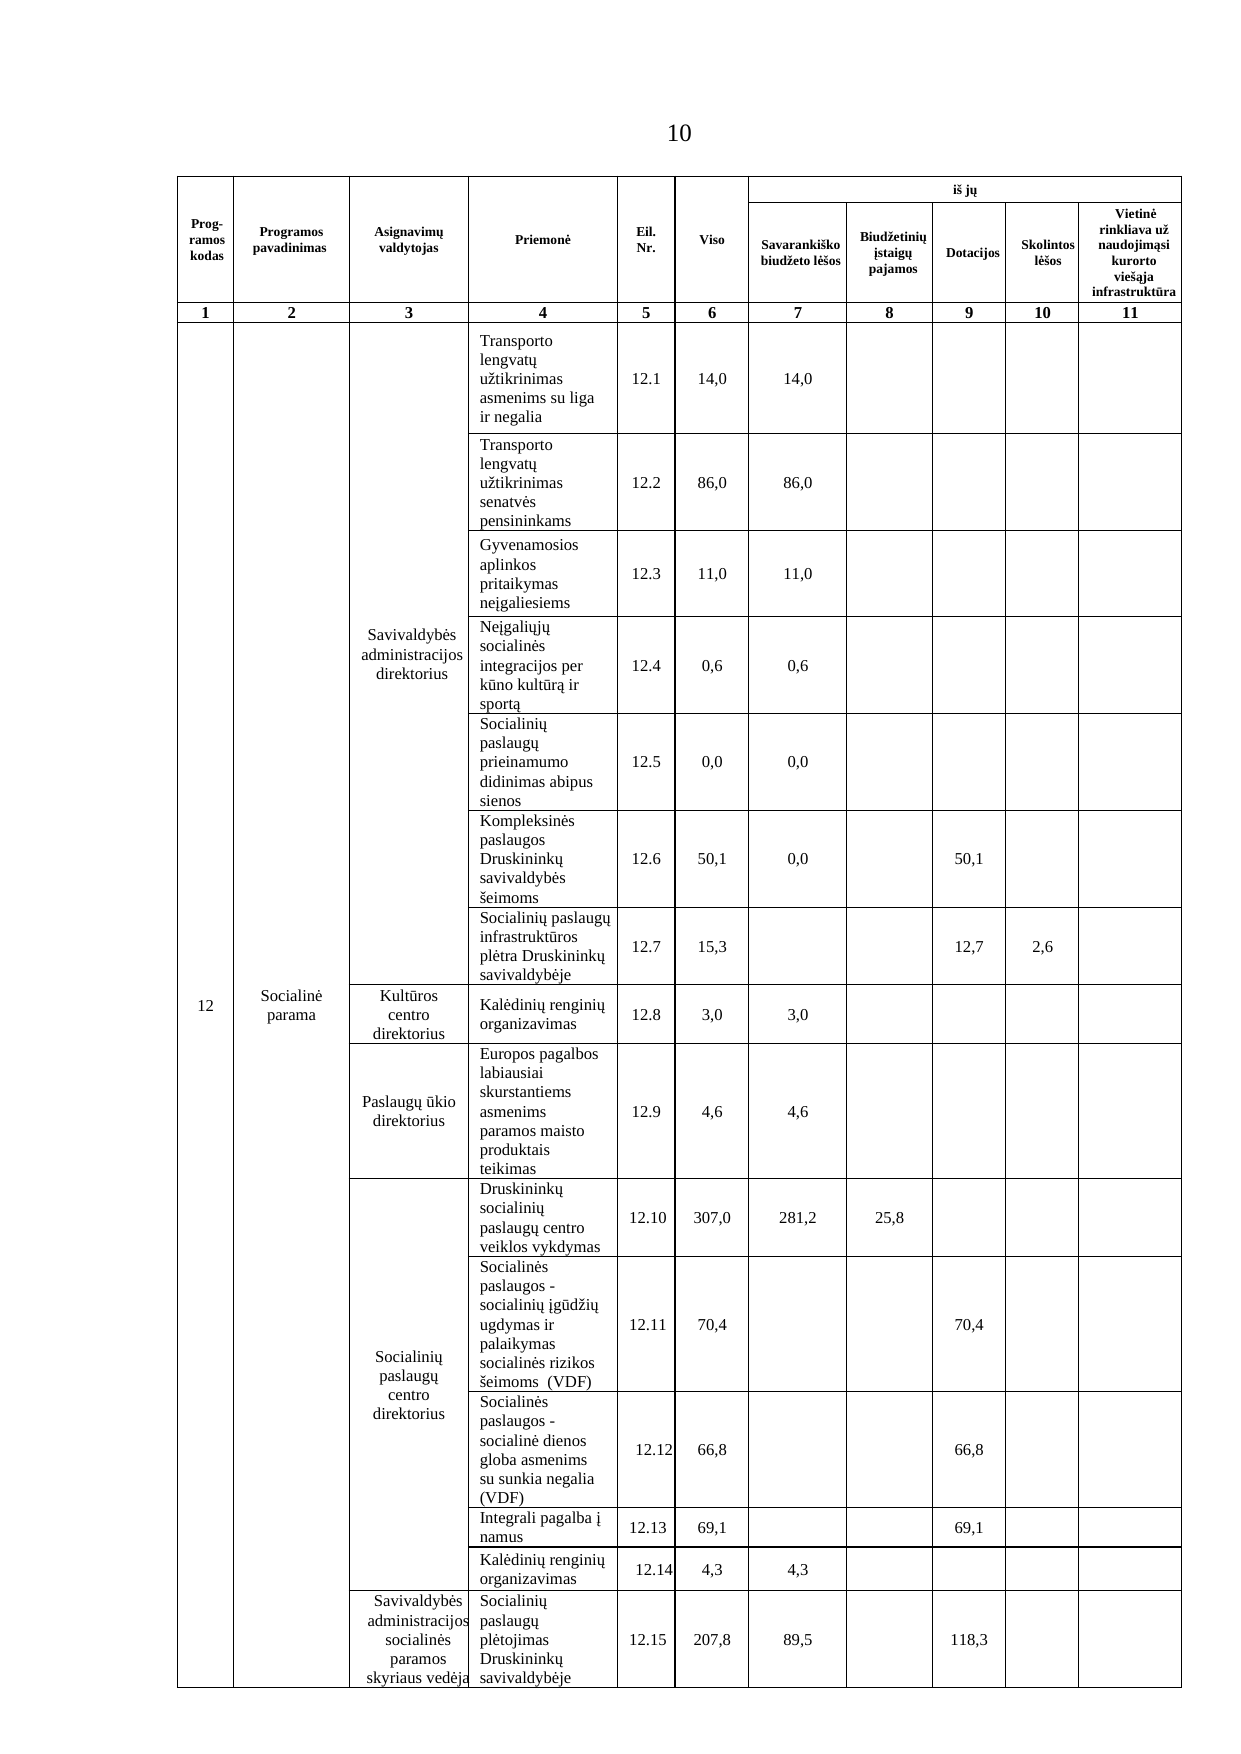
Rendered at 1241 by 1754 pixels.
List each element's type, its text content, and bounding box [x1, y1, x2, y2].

table_cell [1079, 1548, 1181, 1590]
table_cell [847, 985, 932, 1043]
table_cell 207,8 [676, 1591, 748, 1687]
table_cell [1079, 985, 1181, 1043]
table_cell [847, 1508, 932, 1546]
table_cell 118,3 [933, 1591, 1005, 1687]
table_cell Transporto lengvatų užtikrinimas asmenims su liga ir negalia [469, 323, 617, 433]
table_cell 0,0 [749, 714, 846, 810]
table_cell Vietinė rinkliava už naudojimąsi kurorto viešąja infrastruktūra [1079, 203, 1181, 302]
table_cell [749, 1257, 846, 1391]
table_cell 12.1 [618, 323, 674, 433]
table_header Prog-ramos kodas [178, 177, 233, 302]
table_cell Socialinių paslaugų centro direktorius [350, 1179, 468, 1590]
table_cell [1006, 985, 1078, 1043]
table_cell [1079, 1508, 1181, 1546]
table_cell 86,0 [676, 434, 748, 530]
table_cell 12.13 [618, 1508, 674, 1546]
table_cell [1079, 617, 1181, 713]
table_cell [847, 323, 932, 433]
table_cell [847, 908, 932, 984]
table_header iš jų [749, 177, 1181, 202]
table_cell Savivaldybės administracijos socialinės paramos skyriaus vedėja [350, 1591, 468, 1687]
table_cell 70,4 [676, 1257, 748, 1391]
table_cell [847, 434, 932, 530]
table_cell 89,5 [749, 1591, 846, 1687]
table_cell [1006, 1591, 1078, 1687]
table_cell 12.14 [618, 1548, 674, 1590]
table_cell 4,6 [676, 1044, 748, 1178]
table_cell [933, 1179, 1005, 1256]
table_cell Biudžetinių įstaigų pajamos [847, 203, 932, 302]
table_cell Dotacijos [933, 203, 1005, 302]
table_cell Kalėdinių renginių organizavimas [469, 1548, 617, 1590]
table_cell 69,1 [676, 1508, 748, 1546]
table_cell Kompleksinės paslaugos Druskininkų savivaldybės šeimoms [469, 811, 617, 907]
table_cell [933, 323, 1005, 433]
table_cell 0,0 [749, 811, 846, 907]
table_cell 12.3 [618, 531, 674, 616]
table_cell 14,0 [676, 323, 748, 433]
table_cell Socialinių paslaugų plėtojimas Druskininkų savivaldybėje [469, 1591, 617, 1687]
table_cell 50,1 [933, 811, 1005, 907]
table_cell 281,2 [749, 1179, 846, 1256]
table_cell 9 [933, 303, 1005, 322]
table_header Eil. Nr. [618, 177, 674, 302]
table_cell [1079, 908, 1181, 984]
table_header Priemonė [469, 177, 617, 302]
table_cell 5 [618, 303, 674, 322]
table_cell 12 [178, 323, 233, 1687]
table_cell [1079, 1044, 1181, 1178]
table_cell [1079, 531, 1181, 616]
table_cell 12.10 [618, 1179, 674, 1256]
table_cell [1079, 323, 1181, 433]
table_cell [1079, 434, 1181, 530]
table_cell [1079, 714, 1181, 810]
table_cell [1079, 1257, 1181, 1391]
table_cell [1079, 1179, 1181, 1256]
table_cell [847, 1548, 932, 1590]
table_cell 4,3 [676, 1548, 748, 1590]
table_cell 86,0 [749, 434, 846, 530]
table_cell 14,0 [749, 323, 846, 433]
table_cell 12,7 [933, 908, 1005, 984]
table_cell 50,1 [676, 811, 748, 907]
table_cell Socialinės paslaugos - socialinė dienos globa asmenims su sunkia negalia (VDF) [469, 1392, 617, 1507]
table_cell 4 [469, 303, 617, 322]
table_header Asignavimų valdytojas [350, 177, 468, 302]
table_cell Socialinė parama [234, 323, 349, 1687]
table_cell Transporto lengvatų užtikrinimas senatvės pensininkams [469, 434, 617, 530]
table_cell [749, 908, 846, 984]
table_cell [847, 1044, 932, 1178]
table_cell [933, 1548, 1005, 1590]
table_cell 2,6 [1006, 908, 1078, 984]
table_cell [933, 714, 1005, 810]
table_cell 70,4 [933, 1257, 1005, 1391]
table_cell 3,0 [676, 985, 748, 1043]
table_cell 66,8 [933, 1392, 1005, 1507]
table_cell 3,0 [749, 985, 846, 1043]
table_cell [933, 617, 1005, 713]
table_cell [847, 811, 932, 907]
table_cell [1006, 531, 1078, 616]
table_cell [847, 617, 932, 713]
table_header Programos pavadinimas [234, 177, 349, 302]
table_cell Savivaldybės administracijos direktorius [350, 323, 468, 984]
table_cell Skolintos lėšos [1006, 203, 1078, 302]
table_cell [847, 531, 932, 616]
table_cell Socialinių paslaugų infrastruktūros plėtra Druskininkų savivaldybėje [469, 908, 617, 984]
table_cell 12.11 [618, 1257, 674, 1391]
table_cell [1006, 1044, 1078, 1178]
table_header Viso [676, 177, 748, 302]
table_cell 3 [350, 303, 468, 322]
table_cell [933, 985, 1005, 1043]
table_cell Europos pagalbos labiausiai skurstantiems asmenims paramos maisto produktais teikimas [469, 1044, 617, 1178]
table_cell 12.8 [618, 985, 674, 1043]
table_cell [1006, 714, 1078, 810]
table_cell 0,6 [676, 617, 748, 713]
table_cell [1006, 1508, 1078, 1546]
table_cell Savarankiško biudžeto lėšos [749, 203, 846, 302]
table_cell 12.9 [618, 1044, 674, 1178]
table_cell Integrali pagalba į namus [469, 1508, 617, 1546]
table_cell [1006, 434, 1078, 530]
table_cell 11,0 [676, 531, 748, 616]
table_cell [749, 1392, 846, 1507]
table_cell 12.15 [618, 1591, 674, 1687]
table_cell [1006, 323, 1078, 433]
table_cell [847, 714, 932, 810]
table_cell [847, 1257, 932, 1391]
table_cell 8 [847, 303, 932, 322]
table_cell 69,1 [933, 1508, 1005, 1546]
table_cell [847, 1392, 932, 1507]
table_cell 2 [234, 303, 349, 322]
table_cell Gyvenamosios aplinkos pritaikymas neįgaliesiems [469, 531, 617, 616]
table_cell [847, 1591, 932, 1687]
table_cell [749, 1508, 846, 1546]
table_cell 12.4 [618, 617, 674, 713]
table_cell 4,3 [749, 1548, 846, 1590]
table_cell 0,6 [749, 617, 846, 713]
table_cell Paslaugų ūkio direktorius [350, 1044, 468, 1178]
table_cell [933, 1044, 1005, 1178]
table_cell 12.2 [618, 434, 674, 530]
table_cell 12.7 [618, 908, 674, 984]
table_cell Neįgaliųjų socialinės integracijos per kūno kultūrą ir sportą [469, 617, 617, 713]
table_cell 11 [1079, 303, 1181, 322]
table_cell Kultūros centro direktorius [350, 985, 468, 1043]
table_cell [933, 434, 1005, 530]
table_cell 66,8 [676, 1392, 748, 1507]
table_cell Druskininkų socialinių paslaugų centro veiklos vykdymas [469, 1179, 617, 1256]
table_cell Socialinių paslaugų prieinamumo didinimas abipus sienos [469, 714, 617, 810]
table_cell 0,0 [676, 714, 748, 810]
table_cell 4,6 [749, 1044, 846, 1178]
table_cell 12.6 [618, 811, 674, 907]
table_cell [1006, 1392, 1078, 1507]
table_cell [1079, 811, 1181, 907]
table_cell 12.5 [618, 714, 674, 810]
table_cell 1 [178, 303, 233, 322]
table_cell 10 [1006, 303, 1078, 322]
table_cell 11,0 [749, 531, 846, 616]
table_cell 25,8 [847, 1179, 932, 1256]
table_cell 12.12 [618, 1392, 674, 1507]
table_cell [933, 531, 1005, 616]
table_cell 7 [749, 303, 846, 322]
table_cell 307,0 [676, 1179, 748, 1256]
table_cell [1006, 811, 1078, 907]
table_cell [1079, 1591, 1181, 1687]
table_cell Kalėdinių renginių organizavimas [469, 985, 617, 1043]
table_cell [1006, 1257, 1078, 1391]
table_cell 15,3 [676, 908, 748, 984]
table_cell [1006, 1179, 1078, 1256]
table_cell 6 [676, 303, 748, 322]
table_cell Socialinės paslaugos - socialinių įgūdžių ugdymas ir palaikymas socialinės rizikos šeimoms (VDF) [469, 1257, 617, 1391]
table_cell [1006, 617, 1078, 713]
table_cell [1079, 1392, 1181, 1507]
table_cell [1006, 1548, 1078, 1590]
